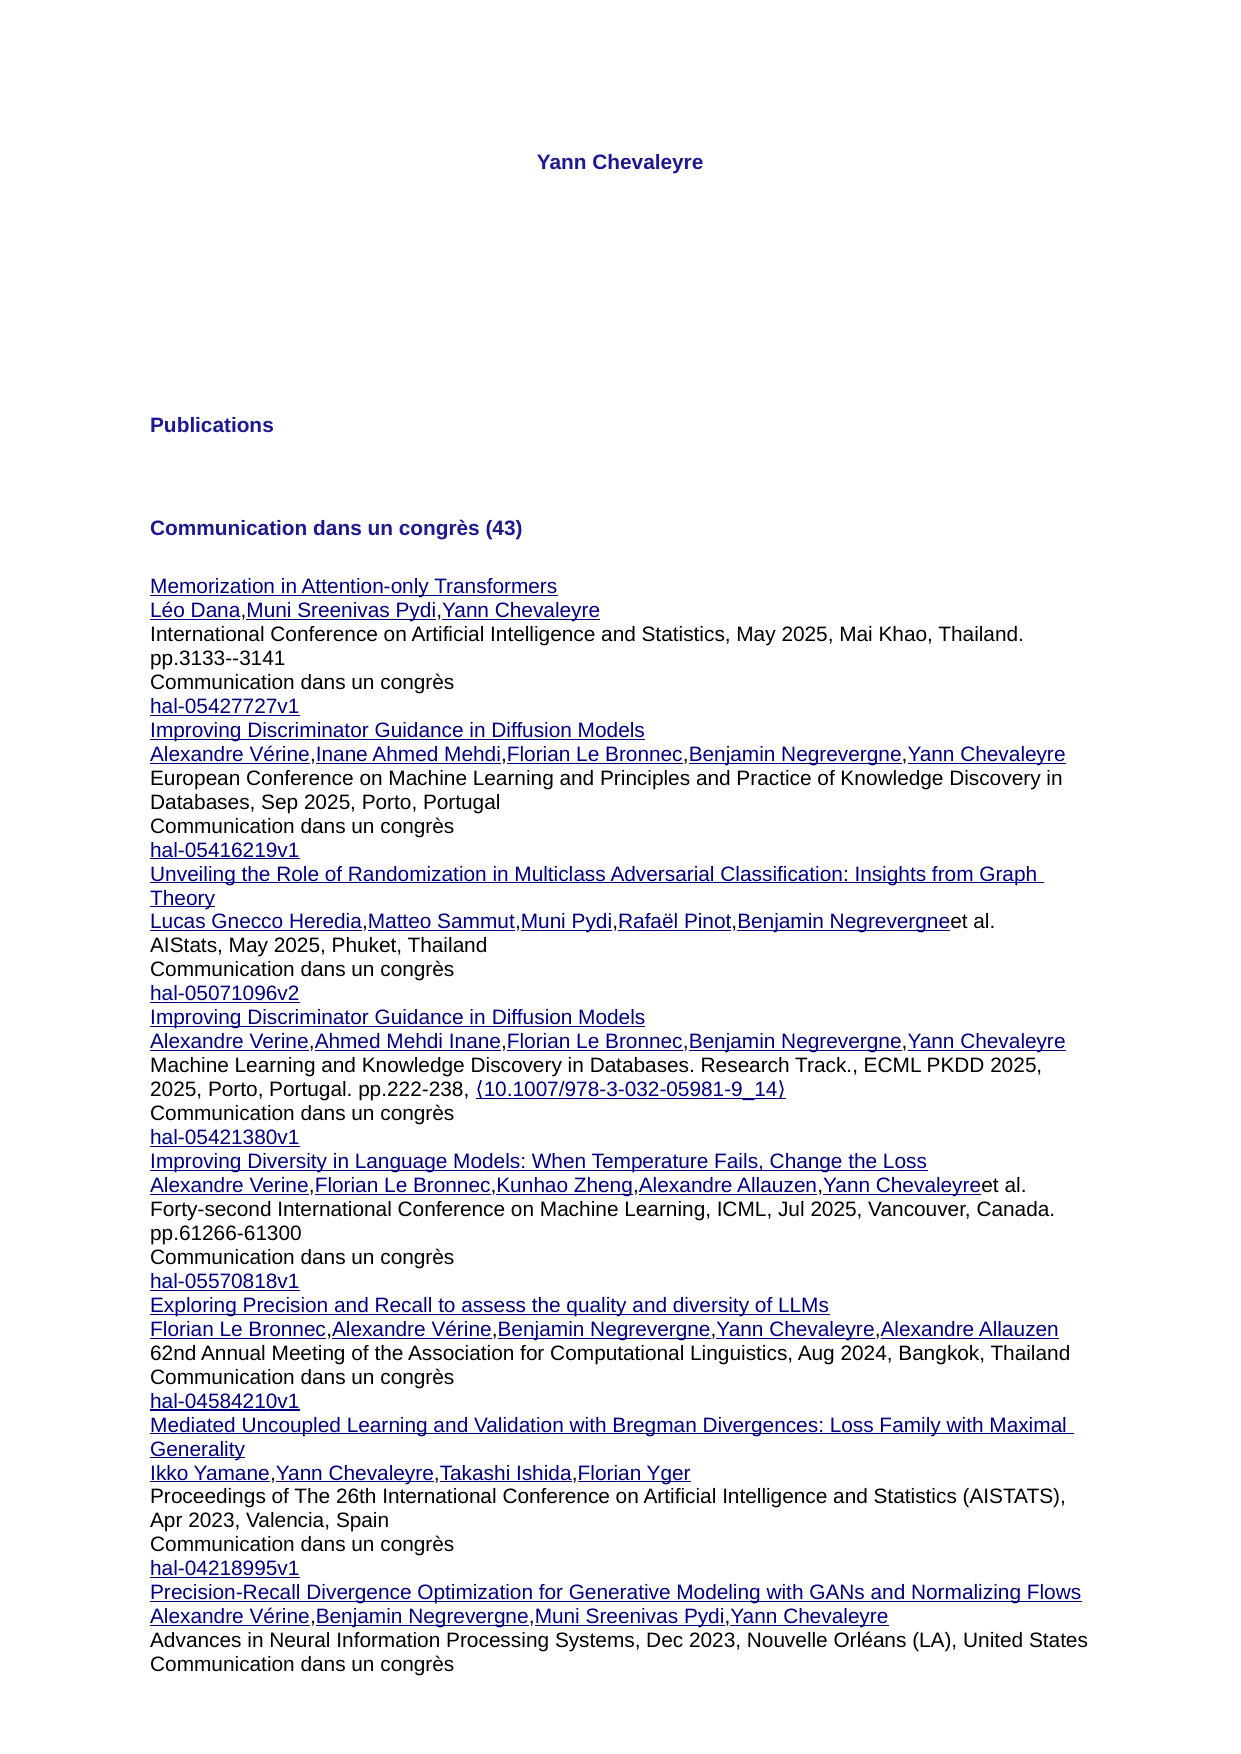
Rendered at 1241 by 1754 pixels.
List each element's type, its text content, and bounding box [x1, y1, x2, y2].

subtitle Yann Chevaleyre [150, 150, 1090, 174]
subtitle Publications [150, 412, 1090, 436]
table_cell Mediated Uncoupled Learning and Validation with Bregman Divergences: Loss Family with Maximal Generality Ikko Yamane,Yann Chevaleyre,Takashi Ishida,Florian Yger Proceedings of The 26th International Conference on Artificial Intelligence and Statistics (AISTATS), Apr 2023, Valencia, Spain Communication dans un congrès hal-04218995v1 [150, 1413, 1090, 1580]
subtitle Communication dans un congrès (43) [150, 516, 1090, 539]
table_cell Precision-Recall Divergence Optimization for Generative Modeling with GANs and Normalizing Flows Alexandre Vérine,Benjamin Negrevergne,Muni Sreenivas Pydi,Yann Chevaleyre Advances in Neural Information Processing Systems, Dec 2023, Nouvelle Orléans (LA), United States Communication dans un congrès [150, 1580, 1090, 1676]
table_cell Improving Diversity in Language Models: When Temperature Fails, Change the Loss Alexandre Verine,Florian Le Bronnec,Kunhao Zheng,Alexandre Allauzen,Yann Chevaleyreet al. Forty-second International Conference on Machine Learning, ICML, Jul 2025, Vancouver, Canada. pp.61266-61300 Communication dans un congrès hal-05570818v1 [150, 1149, 1090, 1293]
table_cell Improving Discriminator Guidance in Diffusion Models Alexandre Verine,Ahmed Mehdi Inane,Florian Le Bronnec,Benjamin Negrevergne,Yann Chevaleyre Machine Learning and Knowledge Discovery in Databases. Research Track., ECML PKDD 2025, 2025, Porto, Portugal. pp.222-238, ⟨10.1007/978-3-032-05981-9_14⟩ Communication dans un congrès hal-05421380v1 [150, 1005, 1090, 1149]
table_cell Exploring Precision and Recall to assess the quality and diversity of LLMs Florian Le Bronnec,Alexandre Vérine,Benjamin Negrevergne,Yann Chevaleyre,Alexandre Allauzen 62nd Annual Meeting of the Association for Computational Linguistics, Aug 2024, Bangkok, Thailand Communication dans un congrès hal-04584210v1 [150, 1293, 1090, 1412]
table_cell Unveiling the Role of Randomization in Multiclass Adversarial Classification: Insights from Graph Theory Lucas Gnecco Heredia,Matteo Sammut,Muni Pydi,Rafaël Pinot,Benjamin Negrevergneet al. AIStats, May 2025, Phuket, Thailand Communication dans un congrès hal-05071096v2 [150, 861, 1090, 1005]
table_header Memorization in Attention-only Transformers Léo Dana,Muni Sreenivas Pydi,Yann Chevaleyre International Conference on Artificial Intelligence and Statistics, May 2025, Mai Khao, Thailand. pp.3133--3141 Communication dans un congrès hal-05427727v1 [150, 574, 1090, 718]
table_cell Improving Discriminator Guidance in Diffusion Models Alexandre Vérine,Inane Ahmed Mehdi,Florian Le Bronnec,Benjamin Negrevergne,Yann Chevaleyre European Conference on Machine Learning and Principles and Practice of Knowledge Discovery in Databases, Sep 2025, Porto, Portugal Communication dans un congrès hal-05416219v1 [150, 718, 1090, 861]
